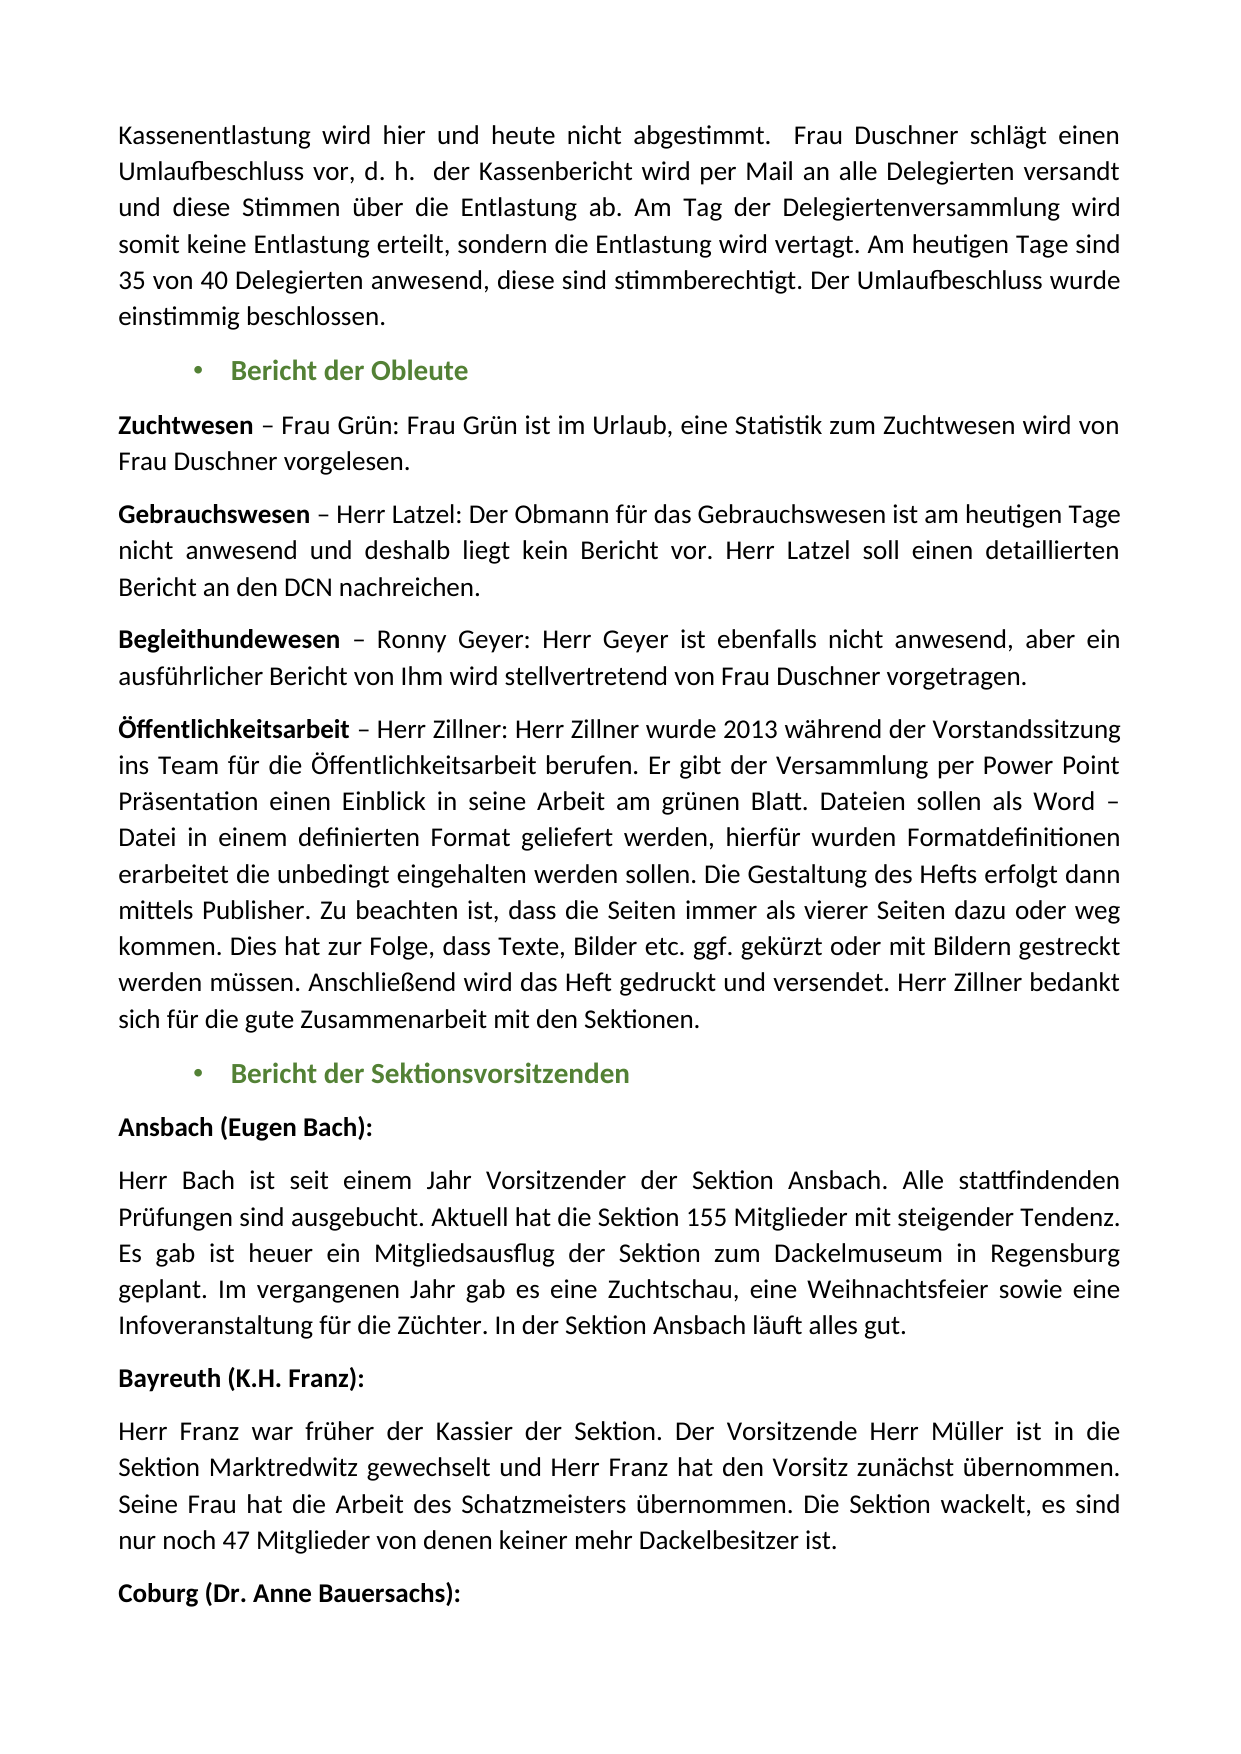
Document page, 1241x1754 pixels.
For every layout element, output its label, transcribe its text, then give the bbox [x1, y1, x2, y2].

text Gebrauchswesen – Herr Latzel: Der Obmann für das Gebrauchswesen ist am heutigen Tage nicht anwesend und deshalb liegt kein Bericht vor. Herr Latzel soll einen detaillierten Bericht an den DCN nachreichen. [118, 497, 1122, 603]
text Herr Franz war früher der Kassier der Sektion. Der Vorsitzende Herr Müller ist in die Sektion Marktredwitz gewechselt und Herr Franz hat den Vorsitz zunächst übernommen. Seine Frau hat die Arbeit des Schatzmeisters übernommen. Die Sektion wackelt, es sind nur noch 47 Mitglieder von denen keiner mehr Dackelbesitzer ist. [118, 1414, 1122, 1556]
text Bayreuth (K.H. Franz): [118, 1361, 1122, 1394]
text Begleithundewesen – Ronny Geyer: Herr Geyer ist ebenfalls nicht anwesend, aber ein ausführlicher Bericht von Ihm wird stellvertretend von Frau Duschner vorgetragen. [118, 623, 1122, 692]
list Bericht der Sektionsvorsitzenden [156, 1055, 1122, 1090]
text Coburg (Dr. Anne Bauersachs): [118, 1576, 1122, 1609]
text Öffentlichkeitsarbeit – Herr Zillner: Herr Zillner wurde 2013 während der Vorstandssitzung ins Team für die Öffentlichkeitsarbeit berufen. Er gibt der Versammlung per Power Point Präsentation einen Einblick in seine Arbeit am grünen Blatt. Dateien sollen als Word – Datei in einem definierten Format geliefert werden, hierfür wurden Formatdefinitionen erarbeitet die unbedingt eingehalten werden sollen. Die Gestaltung des Hefts erfolgt dann mittels Publisher. Zu beachten ist, dass die Seiten immer als vierer Seiten dazu oder weg kommen. Dies hat zur Folge, dass Texte, Bilder etc. ggf. gekürzt oder mit Bildern gestreckt werden müssen. Anschließend wird das Heft gedruckt und versendet. Herr Zillner bedankt sich für die gute Zusammenarbeit mit den Sektionen. [118, 712, 1122, 1035]
text Zuchtwesen – Frau Grün: Frau Grün ist im Urlaub, eine Statistik zum Zuchtwesen wird von Frau Duschner vorgelesen. [118, 408, 1122, 477]
text Herr Bach ist seit einem Jahr Vorsitzender der Sektion Ansbach. Alle stattfindenden Prüfungen sind ausgebucht. Aktuell hat die Sektion 155 Mitglieder mit steigender Tendenz. Es gab ist heuer ein Mitgliedsausflug der Sektion zum Dackelmuseum in Regensburg geplant. Im vergangenen Jahr gab es eine Zuchtschau, eine Weihnachtsfeier sowie eine Infoveranstaltung für die Züchter. In der Sektion Ansbach läuft alles gut. [118, 1163, 1122, 1342]
text Ansbach (Eugen Bach): [118, 1111, 1122, 1144]
text Kassenentlastung wird hier und heute nicht abgestimmt. Frau Duschner schlägt einen Umlaufbeschluss vor, d. h. der Kassenbericht wird per Mail an alle Delegierten versandt und diese Stimmen über die Entlastung ab. Am Tag der Delegiertenversammlung wird somit keine Entlastung erteilt, sondern die Entlastung wird vertagt. Am heutigen Tage sind 35 von 40 Delegierten anwesend, diese sind stimmberechtigt. Der Umlaufbeschluss wurde einstimmig beschlossen. [118, 118, 1122, 332]
list Bericht der Obleute [156, 352, 1122, 388]
